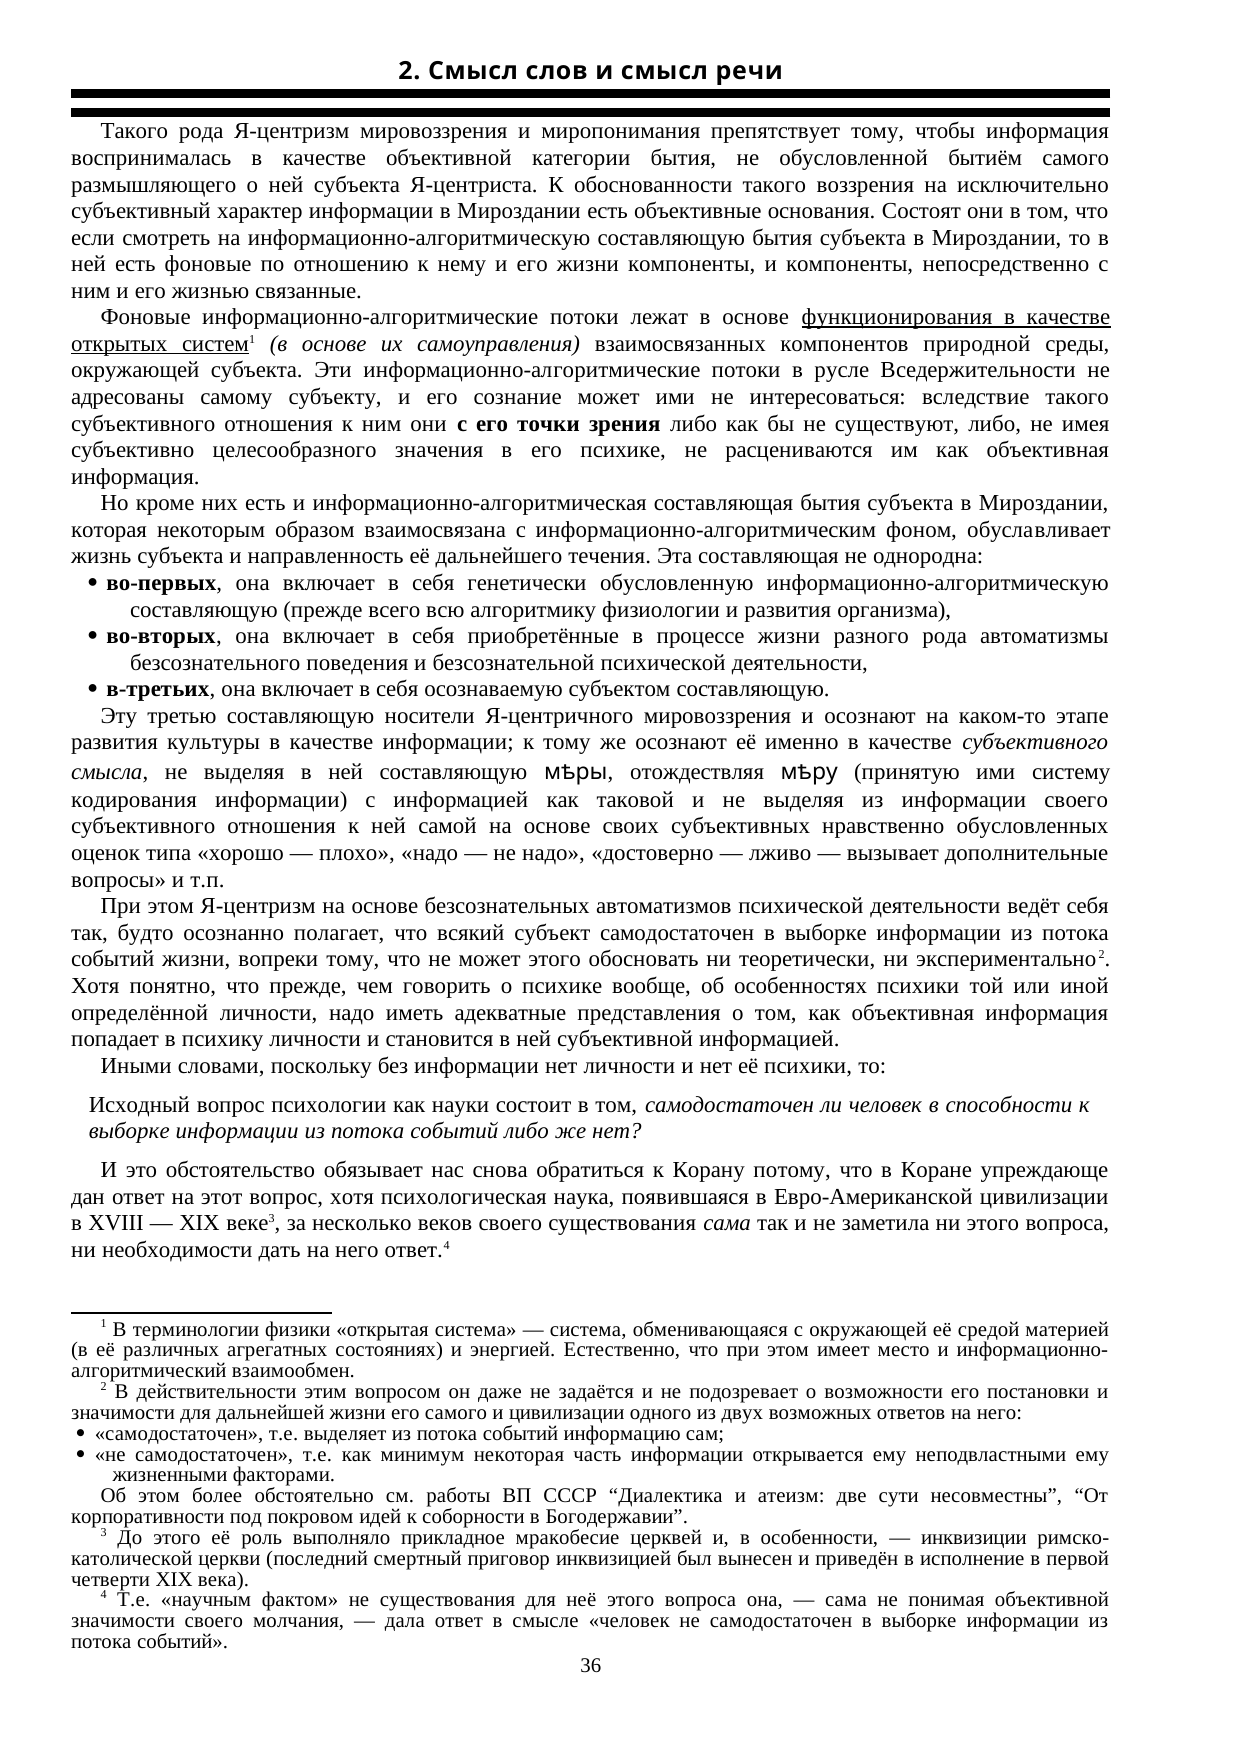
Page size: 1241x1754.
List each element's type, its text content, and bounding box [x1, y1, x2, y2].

text При этом Я-центризм на основе безсознательных автоматизмов психической деятельности ведёт себя так, будто осознанно полагает, что всякий субъект самодостаточен в выборке информации из потока событий жизни, вопреки тому, что не может этого обосновать ни теоретически, ни экспериментально. Хотя понятно, что прежде, чем говорить о психике вообще, об особенностях психики той или иной определённой личности, надо иметь адекватные представления о том, как объективная информация попадает в психику личности и становится в ней субъективной информацией. [71, 892, 1110, 1051]
text В терминологии физики «открытая система» — система, обменивающаяся с окружающей её средой материей (в её различных агрегатных состояниях) и энергией. Естественно, что при этом имеет место и информационно-алгоритмический взаимообмен. [71, 1319, 1110, 1382]
list «не са­модостаточен», т.е. как минимум некоторая часть информации открывается ему неподвластными ему жизненными факторами. [77, 1444, 1110, 1486]
text Исходный вопрос психологии как науки состоит в том, само­до­статочен ли человек в способности к выборке информации из потока событий либо же нет? [88, 1091, 1093, 1144]
list «самодостаточен», т.е. выделяет из потока событий информацию сам; [77, 1423, 1110, 1444]
text Об этом более обстоятельно см. работы ВП СССР “Диалектика и атеизм: две сути несовместны”, “От корпоративности под покровом идей к соборности в Богодержавии”. [71, 1486, 1110, 1528]
text Такого рода Я-центризм мировоззрения и миропонимания препятствует тому, чтобы информация воспринималась в качестве объективной категории бытия, не обусловленной бытиём самого размышляющего о ней субъекта Я-центриста. К обоснованности такого воззрения на исключительно субъективный характер информации в Мироздании есть объективные основания. Состоят они в том, что если смотреть на информационно-алгоритмическую составляющую бытия субъекта в Мироздании, то в ней есть фоновые по отношению к нему и его жизни компоненты, и компоненты, непосредственно с ним и его жизнью связанные. [71, 117, 1110, 303]
text Т.е. «научным фактом» не существования для неё этого вопроса она, — сама не понимая объективной значимости своего молчания, — дала ответ в смысле «человек не самодостаточен в выборке информации из потока событий». [71, 1590, 1110, 1653]
list во-вторых, она включает в себя приобретённые в процессе жизни разного рода автоматизмы безсознательного поведения и безсознательной психической деятельности, [88, 622, 1110, 675]
text И это обстоятельство обязывает нас снова обратиться к Корану потому, что в Коране упреждающе дан ответ на этот вопрос, хотя психологическая наука, появившаяся в Евро-Американской цивилизации в XVIII — XIX веке, за несколько веков своего существования сама так и не заметила ни этого вопроса, ни необходимости дать на него ответ. [71, 1156, 1110, 1262]
text В действительности этим вопросом он даже не задаётся и не подозревает о возможности его постановки и значимости для дальнейшей жизни его самого и цивилизации одного из двух возможных ответов на него: [71, 1382, 1110, 1423]
text Фоновые информационно-алгоритмические потоки лежат в основе функционирования в качестве открытых систем (в основе их самоуправления) взаимосвязанных компонентов природной среды, окружающей субъекта. Эти информационно-ал­го­ритмические потоки в русле Вседержительности не адресованы самому субъекту, и его сознание может ими не интересоваться: вследствие такого субъективного отношения к ним они с его точки зрения либо как бы не существуют, либо, не имея субъективно целесообразного значения в его психике, не расцениваются им как объективная информация. [71, 303, 1110, 489]
list во-первых, она включает в себя генетически обусловленную информационно-алгоритмическую составля­ющую (прежде всего всю алгоритмику физиологии и развития организма), [88, 569, 1110, 622]
text Иными словами, поскольку без информации нет личности и нет её психики, то: [71, 1051, 1110, 1078]
text До этого её роль выполняло прикладное мракобесие церквей и, в особенности, — инквизиции римско-католической церкви (последний смертный приговор инквизицией был вынесен и приведён в исполнение в первой четверти XIX века). [71, 1528, 1110, 1590]
text Но кроме них есть и информационно-алгоритмическая составляющая бытия субъекта в Мироздании, которая некоторым образом взаимосвязана с информационно-алгоритмическим фоном, обусла­в­ливает жизнь субъекта и направленность её дальнейшего течения. Эта сос­тавляющая не однородна: [71, 489, 1110, 569]
list в-третьих, она включает в себя осознаваемую субъектом составляющую. [88, 675, 1110, 702]
text Эту третью составляющую носители Я-центричного мировоззрения и осознают на каком-то этапе развития культуры в качестве информации; к тому же осознают её именно в качестве субъективного смысла, не выделяя в ней составляющую мѣры, отождествляя мѣру (принятую ими систему кодирования информации) с информацией как таковой и не выделяя из информации своего субъективного отношения к ней самой на основе своих субъективных нравственно обусловленных оценок типа «хорошо — плохо», «надо — не надо», «достоверно — лживо — вызывает дополнительные вопросы» и т.п. [71, 702, 1110, 892]
